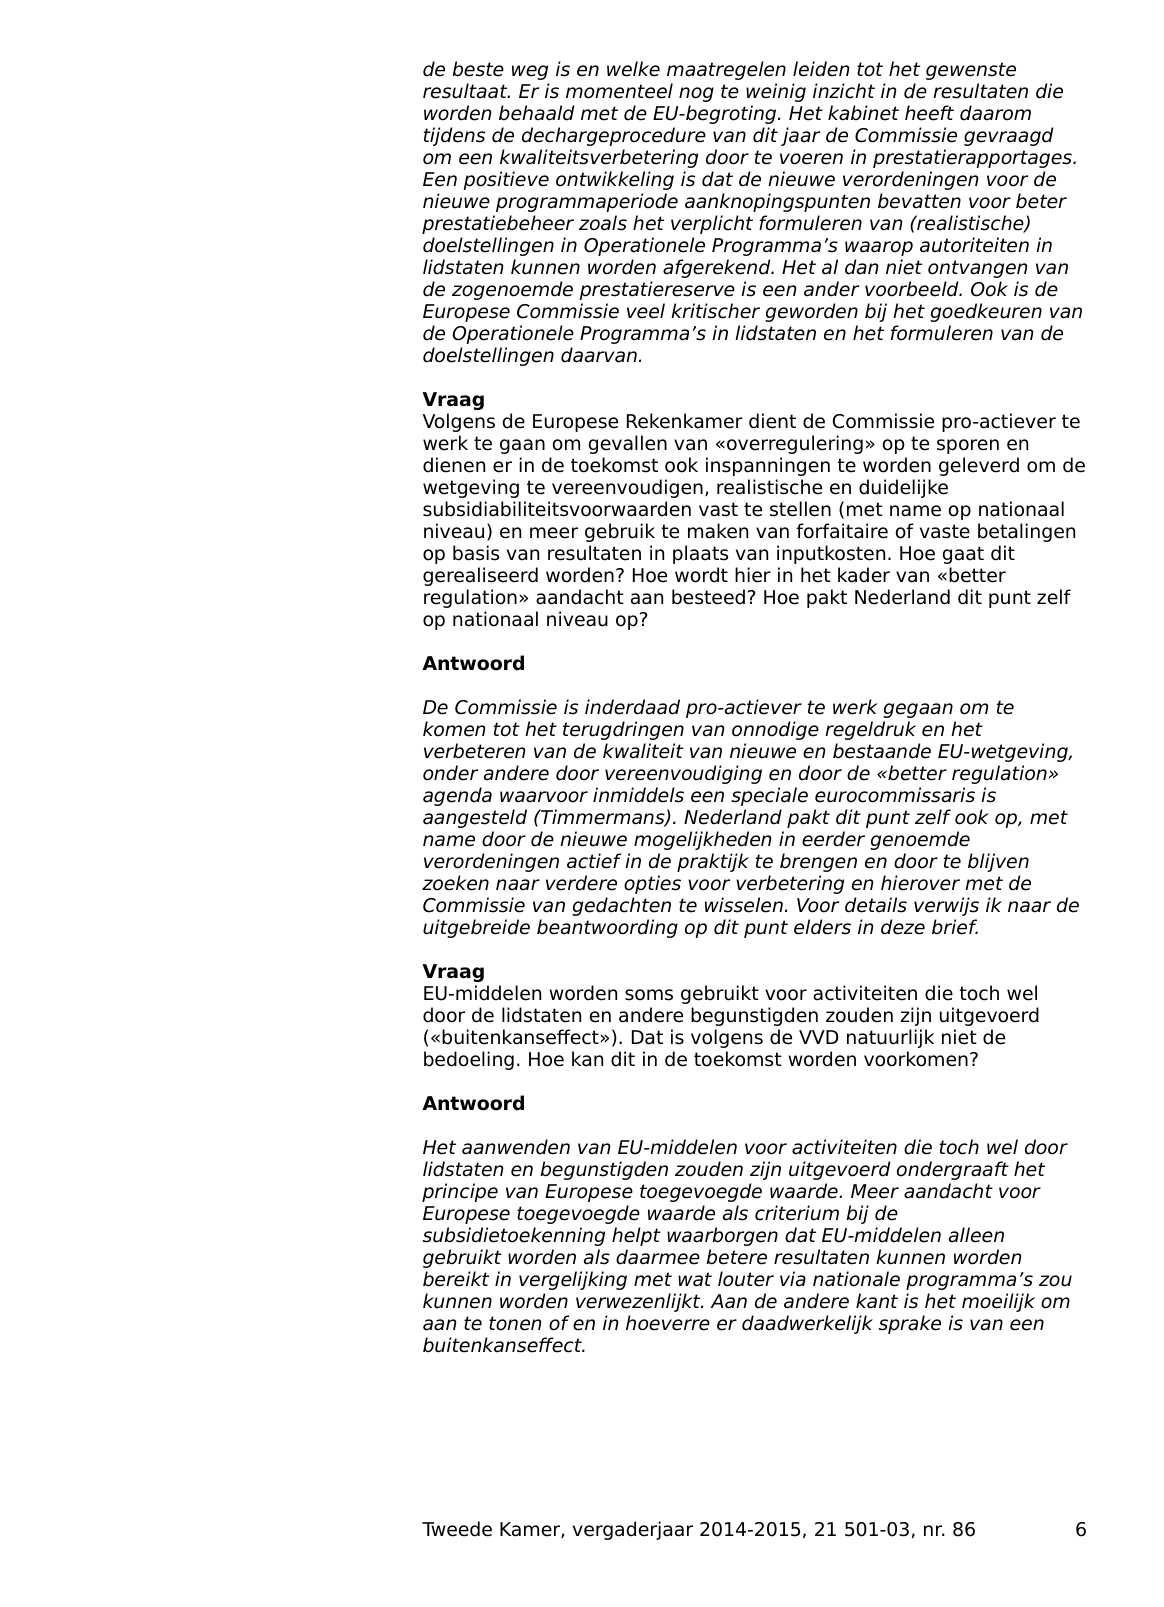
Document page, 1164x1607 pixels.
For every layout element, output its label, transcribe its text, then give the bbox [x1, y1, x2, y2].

subtitle Vraag [422, 389, 1087, 411]
text EU-middelen worden soms gebruikt voor activiteiten die toch wel door de lidstaten en andere begunstigden zouden zijn uitgevoerd («buitenkanseffect»). Dat is volgens de VVD natuurlijk niet de bedoeling. Hoe kan dit in de toekomst worden voorkomen? [422, 983, 1087, 1071]
subtitle Antwoord [422, 1093, 1087, 1115]
subtitle Antwoord [422, 653, 1087, 675]
text De Commissie is inderdaad pro-actiever te werk gegaan om te komen tot het terugdringen van onnodige regeldruk en het verbeteren van de kwaliteit van nieuwe en bestaande EU-wetgeving, onder andere door vereenvoudiging en door de «better regulation» agenda waarvoor inmiddels een speciale eurocommissaris is aangesteld (Timmermans). Nederland pakt dit punt zelf ook op, met name door de nieuwe mogelijkheden in eerder genoemde verordeningen actief in de praktijk te brengen en door te blijven zoeken naar verdere opties voor verbetering en hierover met de Commissie van gedachten te wisselen. Voor details verwijs ik naar de uitgebreide beantwoording op dit punt elders in deze brief. [422, 697, 1087, 939]
text Volgens de Europese Rekenkamer dient de Commissie pro-actiever te werk te gaan om gevallen van «overregulering» op te sporen en dienen er in de toekomst ook inspanningen te worden geleverd om de wetgeving te vereenvoudigen, realistische en duidelijke subsidiabiliteitsvoorwaarden vast te stellen (met name op nationaal niveau) en meer gebruik te maken van forfaitaire of vaste betalingen op basis van resultaten in plaats van inputkosten. Hoe gaat dit gerealiseerd worden? Hoe wordt hier in het kader van «better regulation» aandacht aan besteed? Hoe pakt Nederland dit punt zelf op nationaal niveau op? [422, 411, 1087, 631]
text de beste weg is en welke maatregelen leiden tot het gewenste resultaat. Er is momenteel nog te weinig inzicht in de resultaten die worden behaald met de EU-begroting. Het kabinet heeft daarom tijdens de dechargeprocedure van dit jaar de Commissie gevraagd om een kwaliteitsverbetering door te voeren in prestatierapportages. Een positieve ontwikkeling is dat de nieuwe verordeningen voor de nieuwe programmaperiode aanknopingspunten bevatten voor beter prestatiebeheer zoals het verplicht formuleren van (realistische) doelstellingen in Operationele Programma’s waarop autoriteiten in lidstaten kunnen worden afgerekend. Het al dan niet ontvangen van de zogenoemde prestatiereserve is een ander voorbeeld. Ook is de Europese Commissie veel kritischer geworden bij het goedkeuren van de Operationele Programma’s in lidstaten en het formuleren van de doelstellingen daarvan. [422, 59, 1087, 367]
text Het aanwenden van EU-middelen voor activiteiten die toch wel door lidstaten en begunstigden zouden zijn uitgevoerd ondergraaft het principe van Europese toegevoegde waarde. Meer aandacht voor Europese toegevoegde waarde als criterium bij de subsidietoekenning helpt waarborgen dat EU-middelen alleen gebruikt worden als daarmee betere resultaten kunnen worden bereikt in vergelijking met wat louter via nationale programma’s zou kunnen worden verwezenlijkt. Aan de andere kant is het moeilijk om aan te tonen of en in hoeverre er daadwerkelijk sprake is van een buitenkanseffect. [422, 1137, 1087, 1357]
subtitle Vraag [422, 961, 1087, 983]
